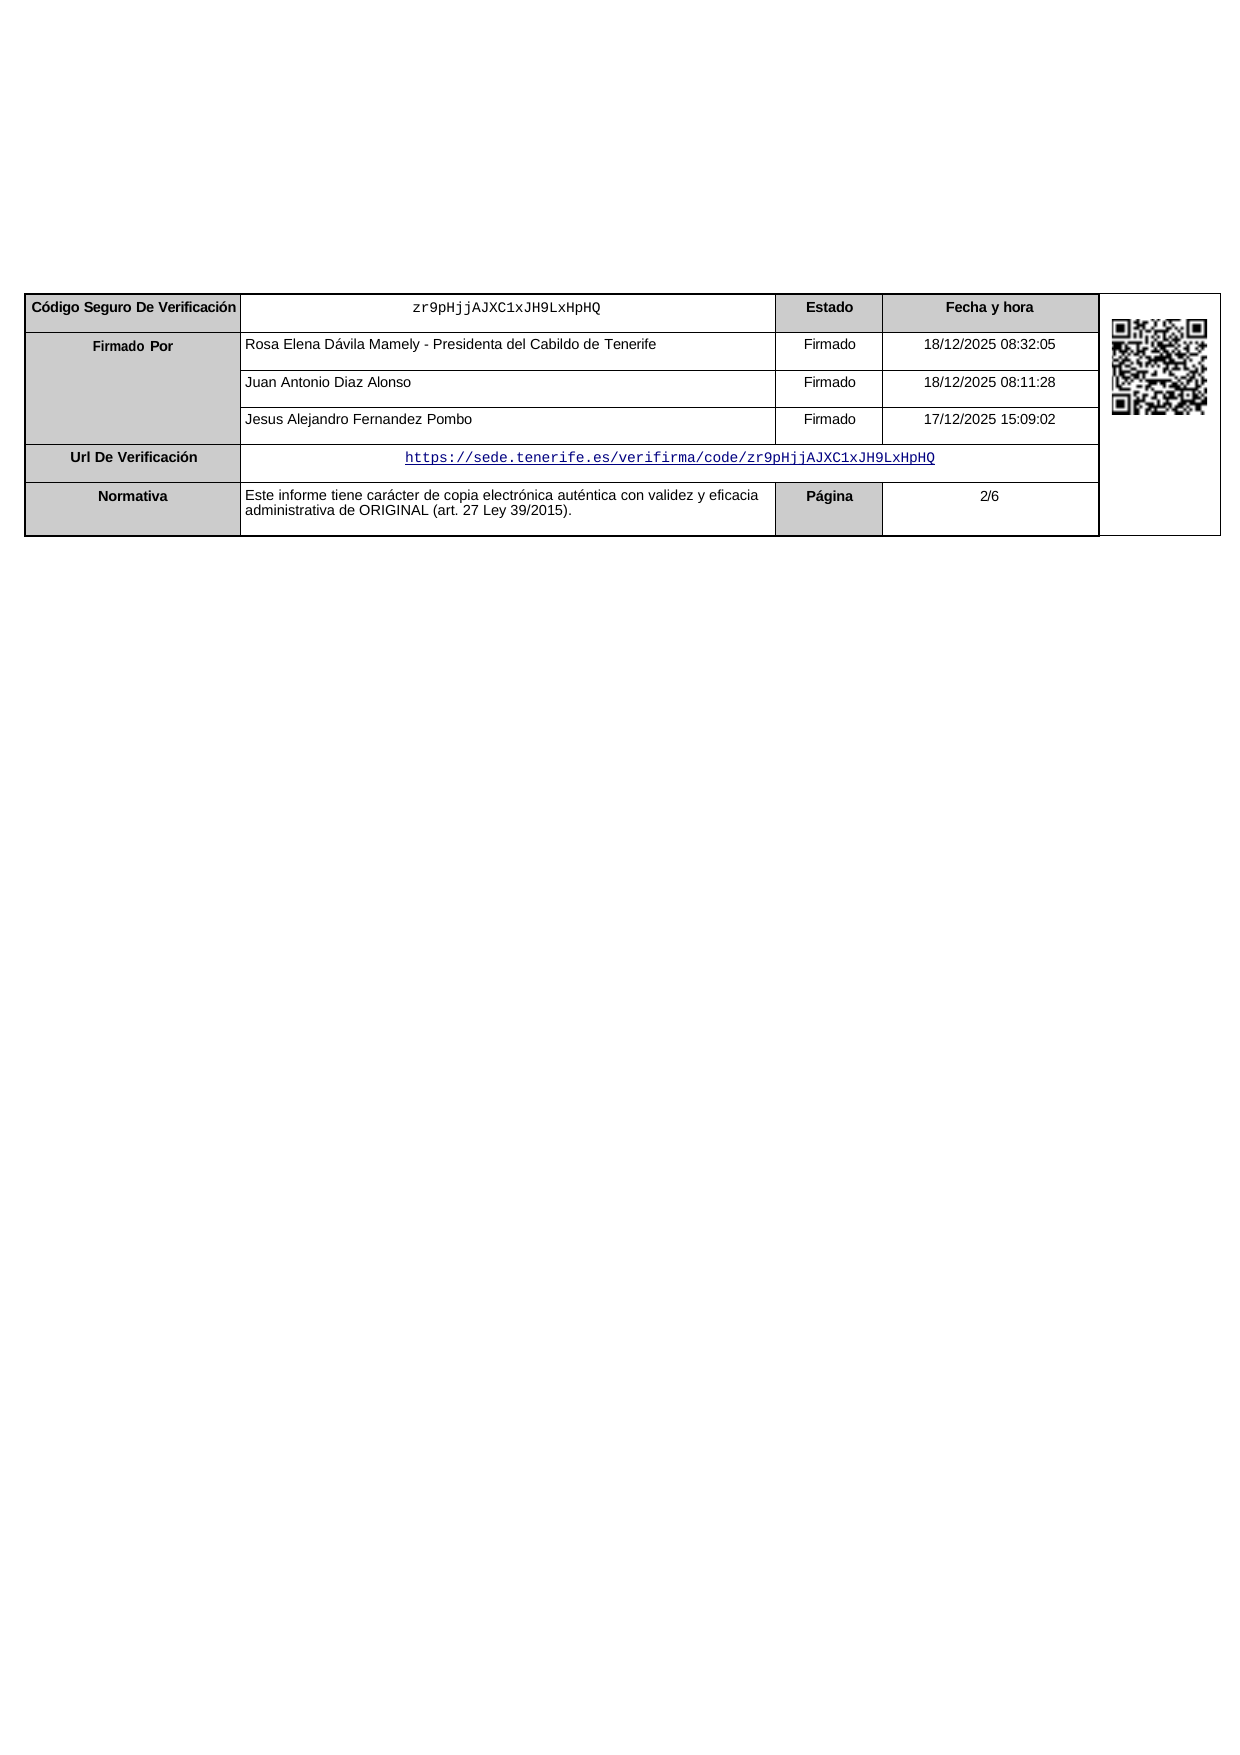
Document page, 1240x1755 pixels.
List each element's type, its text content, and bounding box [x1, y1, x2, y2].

table_header Fecha y hora [883, 295, 1098, 332]
table_cell Página [776, 483, 882, 535]
table_cell Firmado [776, 333, 882, 369]
table_cell Firmado [776, 371, 882, 407]
table_cell Jesus Alejandro Fernandez Pombo [241, 408, 775, 444]
table_cell Este informe tiene carácter de copia electrónica auténtica con validez y eficacia administrativa de ORIGINAL (art. 27 Ley 39/2015). [241, 483, 775, 535]
table_cell Firmado Por [26, 333, 240, 444]
table_header Código Seguro De Verificación [26, 295, 240, 332]
table_cell 2/6 [883, 483, 1098, 535]
table_header Estado [776, 295, 882, 332]
table_cell 17/12/2025 15:09:02 [883, 408, 1098, 444]
table_cell Rosa Elena Dávila Mamely - Presidenta del Cabildo de Tenerife [241, 333, 775, 369]
table_cell Url De Verificación [26, 445, 240, 482]
table_cell 18/12/2025 08:11:28 [883, 371, 1098, 407]
table_cell Juan Antonio Diaz Alonso [241, 371, 775, 407]
table_cell https://sede.tenerife.es/verifirma/code/zr9pHjjAJXC1xJH9LxHpHQ [241, 445, 1098, 482]
table_cell Normativa [26, 483, 240, 535]
table_cell 18/12/2025 08:32:05 [883, 333, 1098, 369]
table_cell Firmado [776, 408, 882, 444]
table_header zr9pHjjAJXC1xJH9LxHpHQ [241, 295, 775, 332]
table_header [1100, 294, 1220, 535]
